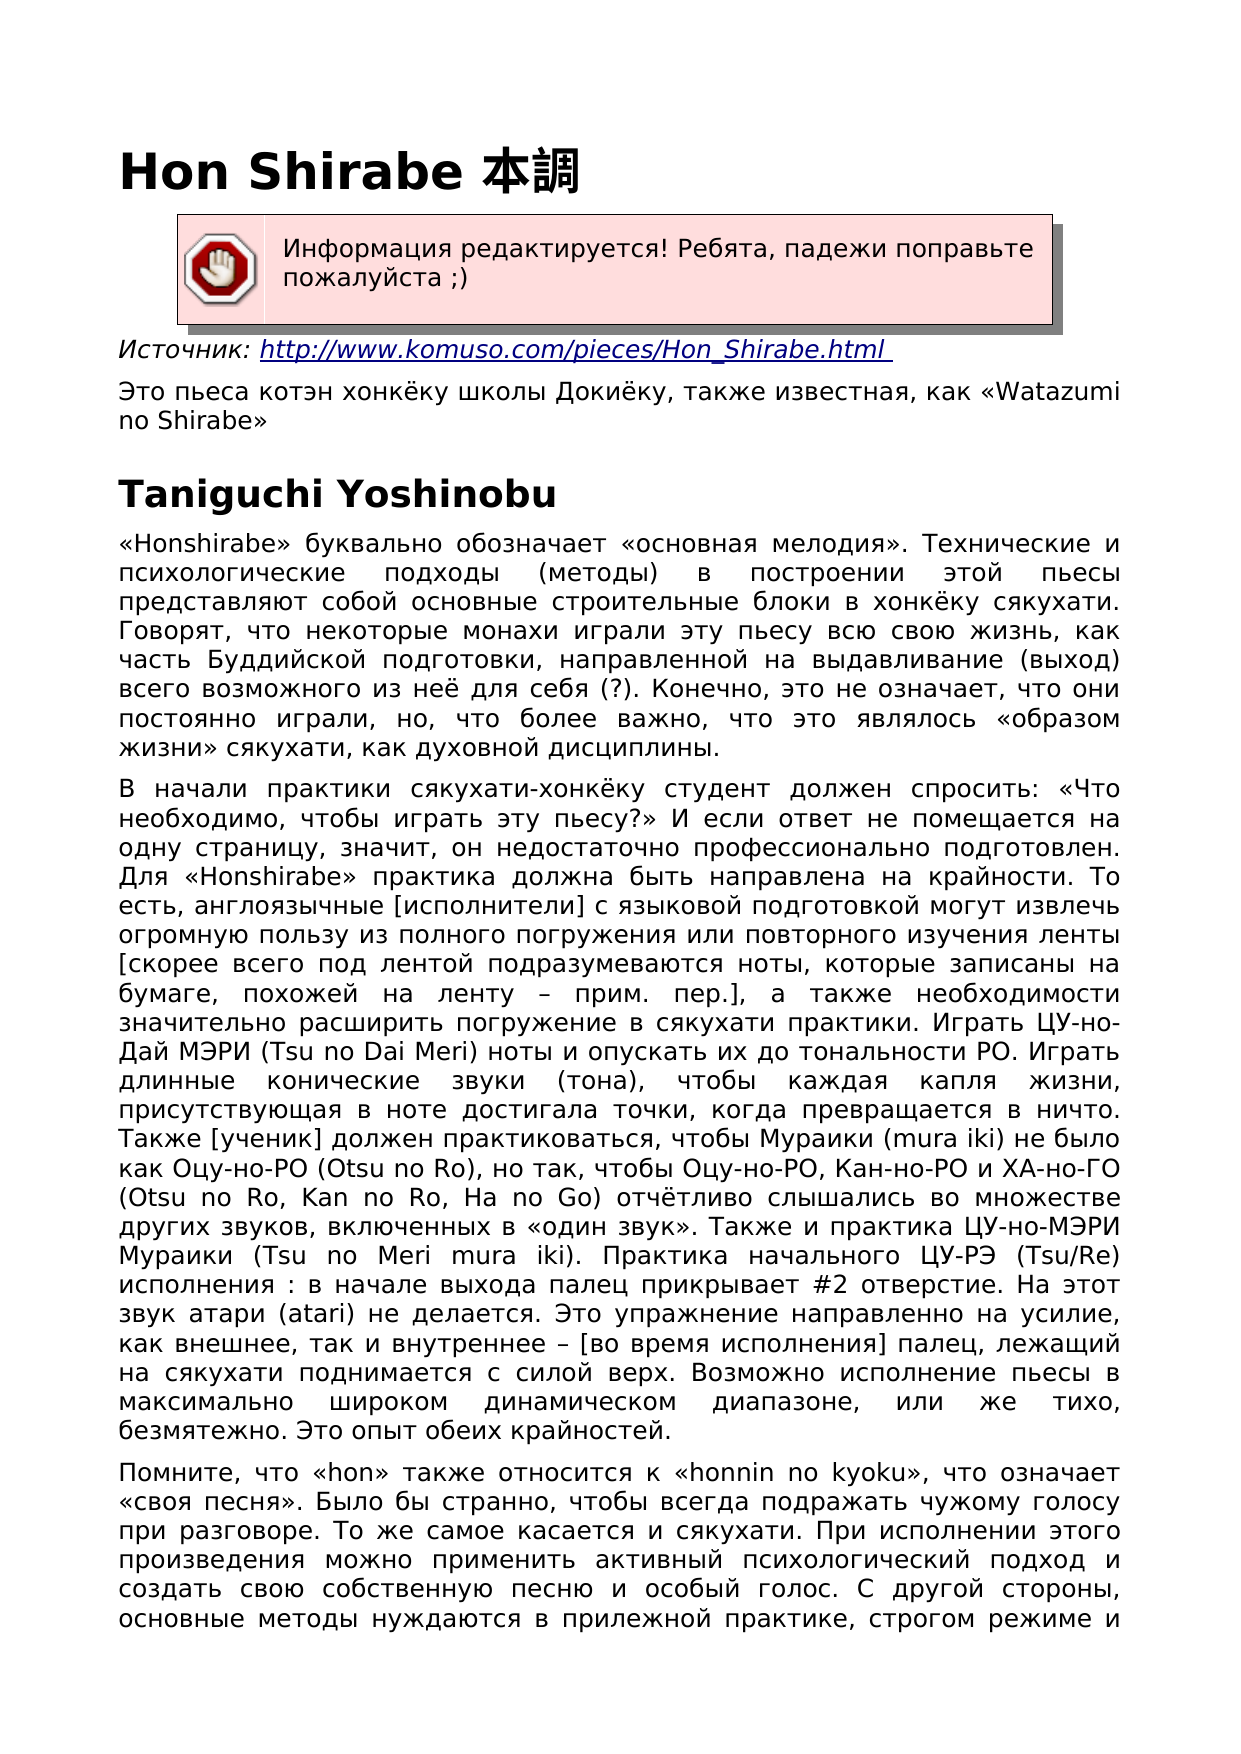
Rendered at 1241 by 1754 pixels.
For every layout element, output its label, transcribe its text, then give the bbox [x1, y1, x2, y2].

text Помните, что «hon» также относится к «honnin no kyoku», что означает «своя песня». Было бы странно, чтобы всегда подражать чужому голосу при разговоре. То же самое касается и сякухати. При исполнении этого произведения можно применить активный психологический подход и создать свою собственную песню и особый голос. С другой стороны, основные методы нуждаются в прилежной практике, строгом режиме и [118, 1458, 1122, 1633]
picture [183, 231, 259, 307]
text «Honshirabe» буквально обозначает «основная мелодия». Технические и психологические подходы (методы) в построении этой пьесы представляют собой основные строительные блоки в хонкёку сякухати. Говорят, что некоторые монахи играли эту пьесу всю свою жизнь, как часть Буддийской подготовки, направленной на выдавливание (выход) всего возможного из неё для себя (?). Конечно, это не означает, что они постоянно играли, но, что более важно, что это являлось «образом жизни» сякухати, как духовной дисциплины. [118, 529, 1122, 762]
table_header Информация редактируется! Ребята, падежи поправьте пожалуйста ;) [265, 215, 1052, 324]
text В начали практики сякухати-хонкёку студент должен спросить: «Что необходимо, чтобы играть эту пьесу?» И если ответ не помещается на одну страницу, значит, он недостаточно профессионально подготовлен. Для «Honshirabe» практика должна быть направлена на крайности. То есть, англоязычные [исполнители] с языковой подготовкой могут извлечь огромную пользу из полного погружения или повторного изучения ленты [скорее всего под лентой подразумеваются ноты, которые записаны на бумаге, похожей на ленту – прим. пер.], а также необходимости значительно расширить погружение в сякухати практики. Играть ЦУ-но-Дай МЭРИ (Tsu no Dai Meri) ноты и опускать их до тональности РО. Играть длинные конические звуки (тона), чтобы каждая капля жизни, присутствующая в ноте достигала точки, когда превращается в ничто. Также [ученик] должен практиковаться, чтобы Мураики (mura iki) не было как Оцу-но-РО (Otsu no Ro), но так, чтобы Оцу-но-РО, Кан-но-РО и ХА-но-ГО (Otsu no Ro, Kan no Ro, Ha no Go) отчётливо слышались во множестве других звуков, включенных в «один звук». Также и практика ЦУ-но-МЭРИ Мураики (Tsu no Meri mura iki). Практика начального ЦУ-РЭ (Tsu/Re) исполнения : в начале выхода палец прикрывает #2 отверстие. На этот звук атари (atari) не делается. Это упражнение направленно на усилие, как внешнее, так и внутреннее – [во время исполнения] палец, лежащий на сякухати поднимается с силой верх. Возможно исполнение пьесы в максимально широком динамическом диапазоне, или же тихо, безмятежно. Это опыт обеих крайностей. [118, 774, 1122, 1445]
subtitle Hon Shirabe 本調 [118, 143, 1122, 201]
text Источник: http://www.komuso.com/pieces/Hon_Shirabe.html [118, 335, 1122, 364]
subtitle Taniguchi Yoshinobu [118, 473, 1122, 516]
table_header [178, 215, 264, 324]
text Это пьеса котэн хонкёку школы Докиёку, также известная, как «Watazumi no Shirabe» [118, 377, 1122, 435]
